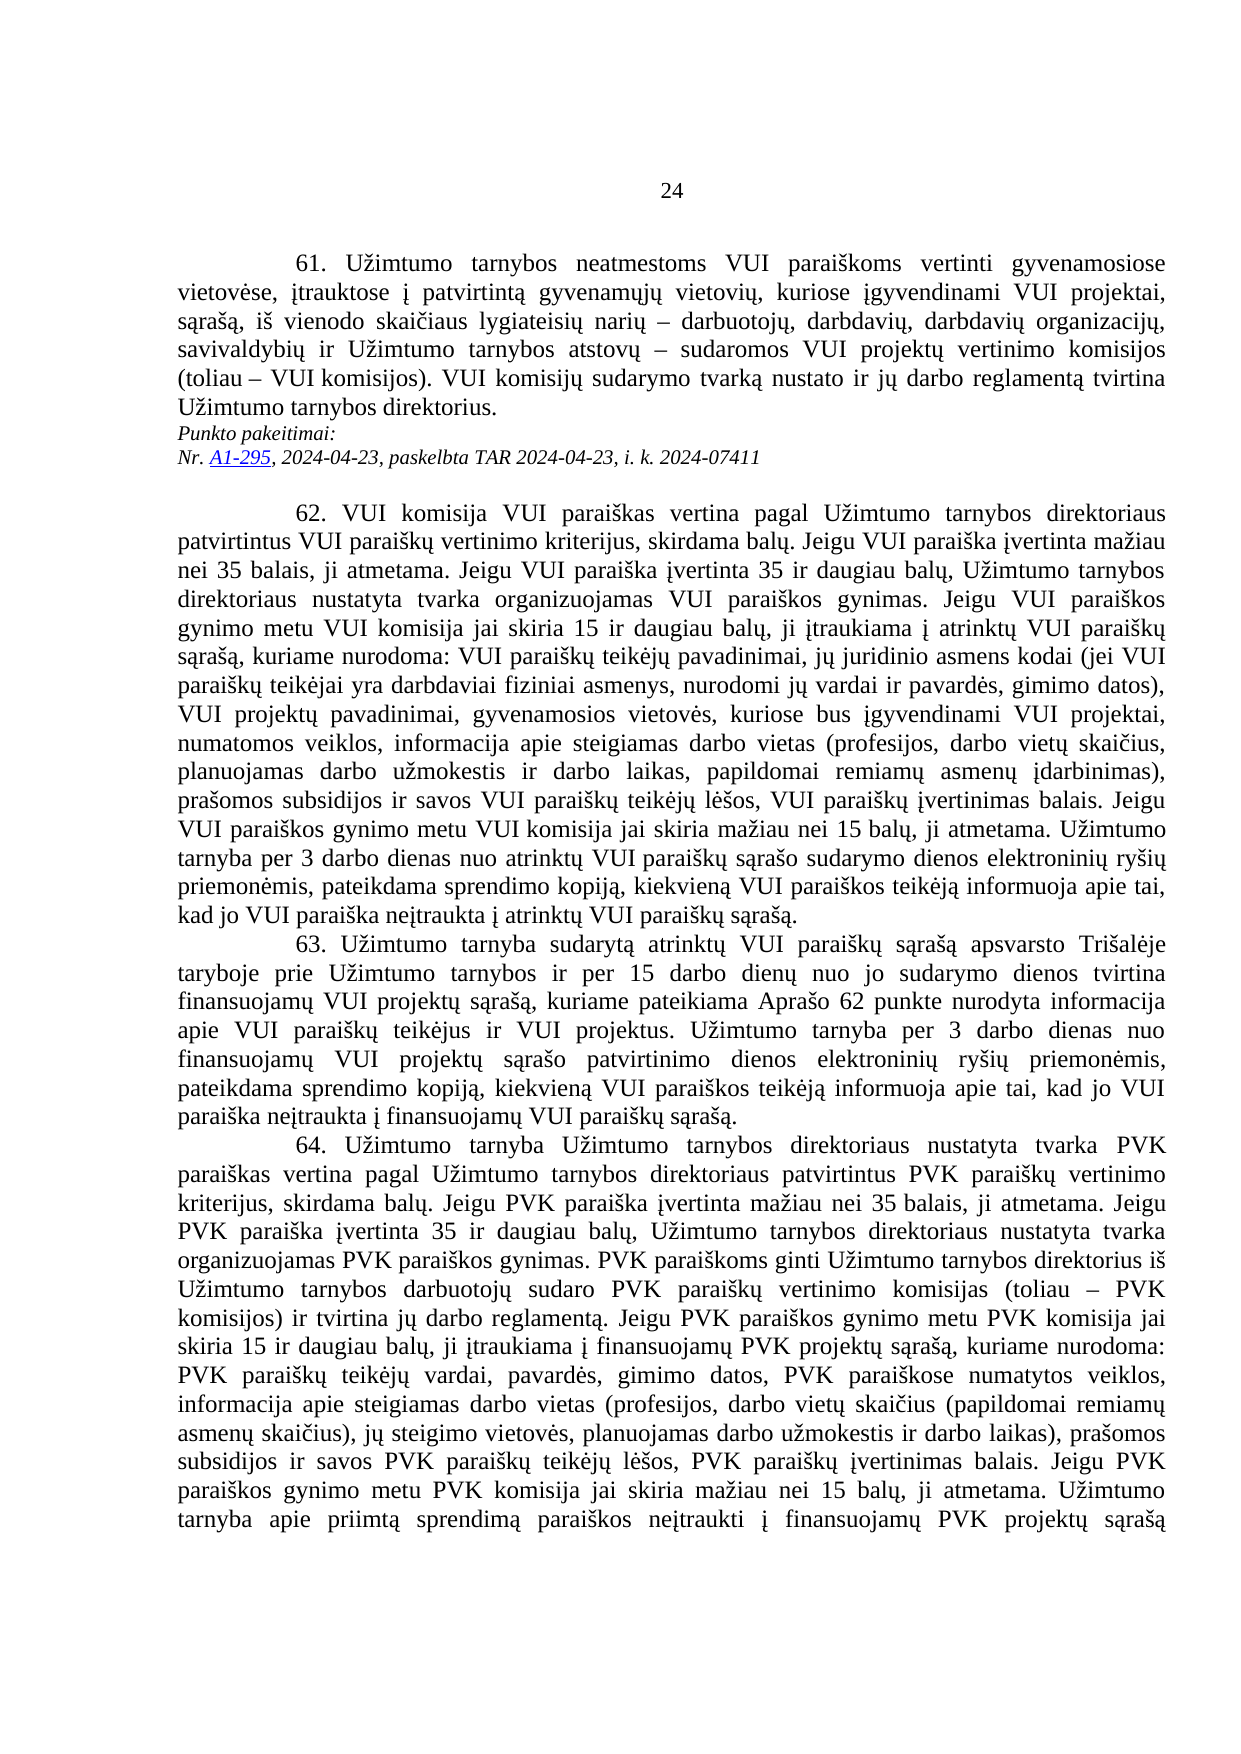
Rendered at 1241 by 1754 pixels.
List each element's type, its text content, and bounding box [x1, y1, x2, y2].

text 61. Užimtumo tarnybos neatmestoms VUI paraiškoms vertinti gyvenamosiose vietovėse, įtrauktose į patvirtintą gyvenamųjų vietovių, kuriose įgyvendinami VUI projektai, sąrašą, iš vienodo skaičiaus lygiateisių narių – darbuotojų, darbdavių, darbdavių organizacijų, savivaldybių ir Užimtumo tarnybos atstovų – sudaromos VUI projektų vertinimo komisijos (toliau – VUI komisijos). VUI komisijų sudarymo tvarką nustato ir jų darbo reglamentą tvirtina Užimtumo tarnybos direktorius. [177, 248, 1167, 421]
text 63. Užimtumo tarnyba sudarytą atrinktų VUI paraiškų sąrašą apsvarsto Trišalėje taryboje prie Užimtumo tarnybos ir per 15 darbo dienų nuo jo sudarymo dienos tvirtina finansuojamų VUI projektų sąrašą, kuriame pateikiama Aprašo 62 punkte nurodyta informacija apie VUI paraiškų teikėjus ir VUI projektus. Užimtumo tarnyba per 3 darbo dienas nuo finansuojamų VUI projektų sąrašo patvirtinimo dienos elektroninių ryšių priemonėmis, pateikdama sprendimo kopiją, kiekvieną VUI paraiškos teikėją informuoja apie tai, kad jo VUI paraiška neįtraukta į finansuojamų VUI paraiškų sąrašą. [177, 929, 1167, 1130]
text Punkto pakeitimai: [177, 421, 1167, 445]
text Nr. A1-295, 2024-04-23, paskelbta TAR 2024-04-23, i. k. 2024-07411 [177, 445, 1167, 469]
text 62. VUI komisija VUI paraiškas vertina pagal Užimtumo tarnybos direktoriaus patvirtintus VUI paraiškų vertinimo kriterijus, skirdama balų. Jeigu VUI paraiška įvertinta mažiau nei 35 balais, ji atmetama. Jeigu VUI paraiška įvertinta 35 ir daugiau balų, Užimtumo tarnybos direktoriaus nustatyta tvarka organizuojamas VUI paraiškos gynimas. Jeigu VUI paraiškos gynimo metu VUI komisija jai skiria 15 ir daugiau balų, ji įtraukiama į atrinktų VUI paraiškų sąrašą, kuriame nurodoma: VUI paraiškų teikėjų pavadinimai, jų juridinio asmens kodai (jei VUI paraiškų teikėjai yra darbdaviai fiziniai asmenys, nurodomi jų vardai ir pavardės, gimimo datos), VUI projektų pavadinimai, gyvenamosios vietovės, kuriose bus įgyvendinami VUI projektai, numatomos veiklos, informacija apie steigiamas darbo vietas (profesijos, darbo vietų skaičius, planuojamas darbo užmokestis ir darbo laikas, papildomai remiamų asmenų įdarbinimas), prašomos subsidijos ir savos VUI paraiškų teikėjų lėšos, VUI paraiškų įvertinimas balais. Jeigu VUI paraiškos gynimo metu VUI komisija jai skiria mažiau nei 15 balų, ji atmetama. Užimtumo tarnyba per 3 darbo dienas nuo atrinktų VUI paraiškų sąrašo sudarymo dienos elektroninių ryšių priemonėmis, pateikdama sprendimo kopiją, kiekvieną VUI paraiškos teikėją informuoja apie tai, kad jo VUI paraiška neįtraukta į atrinktų VUI paraiškų sąrašą. [177, 498, 1167, 929]
text 64. Užimtumo tarnyba Užimtumo tarnybos direktoriaus nustatyta tvarka PVK paraiškas vertina pagal Užimtumo tarnybos direktoriaus patvirtintus PVK paraiškų vertinimo kriterijus, skirdama balų. Jeigu PVK paraiška įvertinta mažiau nei 35 balais, ji atmetama. Jeigu PVK paraiška įvertinta 35 ir daugiau balų, Užimtumo tarnybos direktoriaus nustatyta tvarka organizuojamas PVK paraiškos gynimas. PVK paraiškoms ginti Užimtumo tarnybos direktorius iš Užimtumo tarnybos darbuotojų sudaro PVK paraiškų vertinimo komisijas (toliau – PVK komisijos) ir tvirtina jų darbo reglamentą. Jeigu PVK paraiškos gynimo metu PVK komisija jai skiria 15 ir daugiau balų, ji įtraukiama į finansuojamų PVK projektų sąrašą, kuriame nurodoma: PVK paraiškų teikėjų vardai, pavardės, gimimo datos, PVK paraiškose numatytos veiklos, informacija apie steigiamas darbo vietas (profesijos, darbo vietų skaičius (papildomai remiamų asmenų skaičius), jų steigimo vietovės, planuojamas darbo užmokestis ir darbo laikas), prašomos subsidijos ir savos PVK paraiškų teikėjų lėšos, PVK paraiškų įvertinimas balais. Jeigu PVK paraiškos gynimo metu PVK komisija jai skiria mažiau nei 15 balų, ji atmetama. Užimtumo tarnyba apie priimtą sprendimą paraiškos neįtraukti į finansuojamų PVK projektų sąrašą [177, 1130, 1167, 1533]
